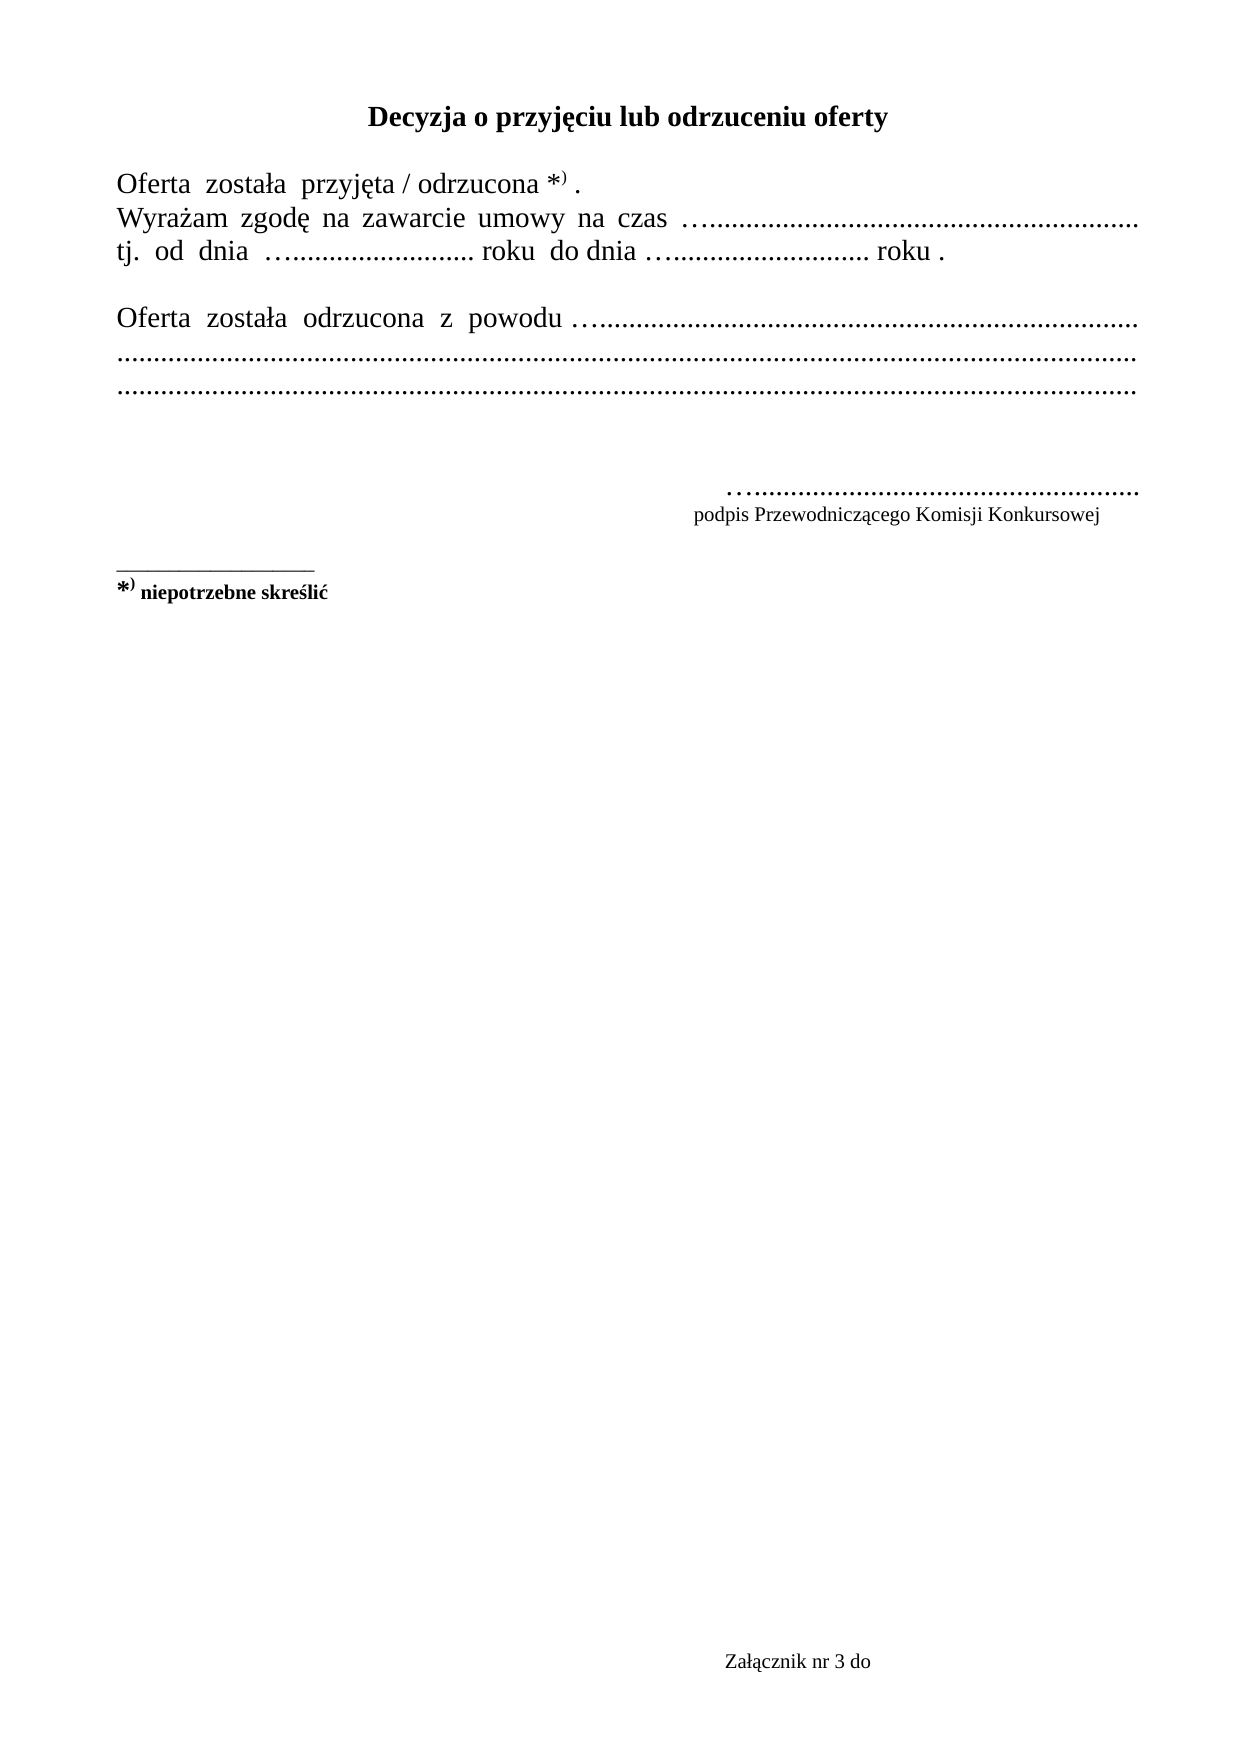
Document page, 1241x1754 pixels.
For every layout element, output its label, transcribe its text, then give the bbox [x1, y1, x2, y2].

text ___________________ [116, 550, 1140, 574]
text …..................................................... [116, 468, 1140, 502]
text podpis Przewodniczącego Komisji Konkursowej [116, 502, 1140, 526]
text Wyrażam zgodę na zawarcie umowy na czas …........................................................... tj. od dnia …......................... roku do dnia …........................... roku . [116, 200, 1140, 267]
text *) niepotrzebne skreślić [116, 574, 1140, 605]
text Oferta została odrzucona z powodu ….......................................................................... ........................................................................................................................................................................................................................................................................................ [116, 300, 1140, 401]
text Decyzja o przyjęciu lub odrzuceniu oferty [116, 99, 1140, 133]
text Załącznik nr 3 do [118, 1649, 1140, 1673]
text Oferta została przyjęta / odrzucona *) . [116, 166, 1140, 200]
